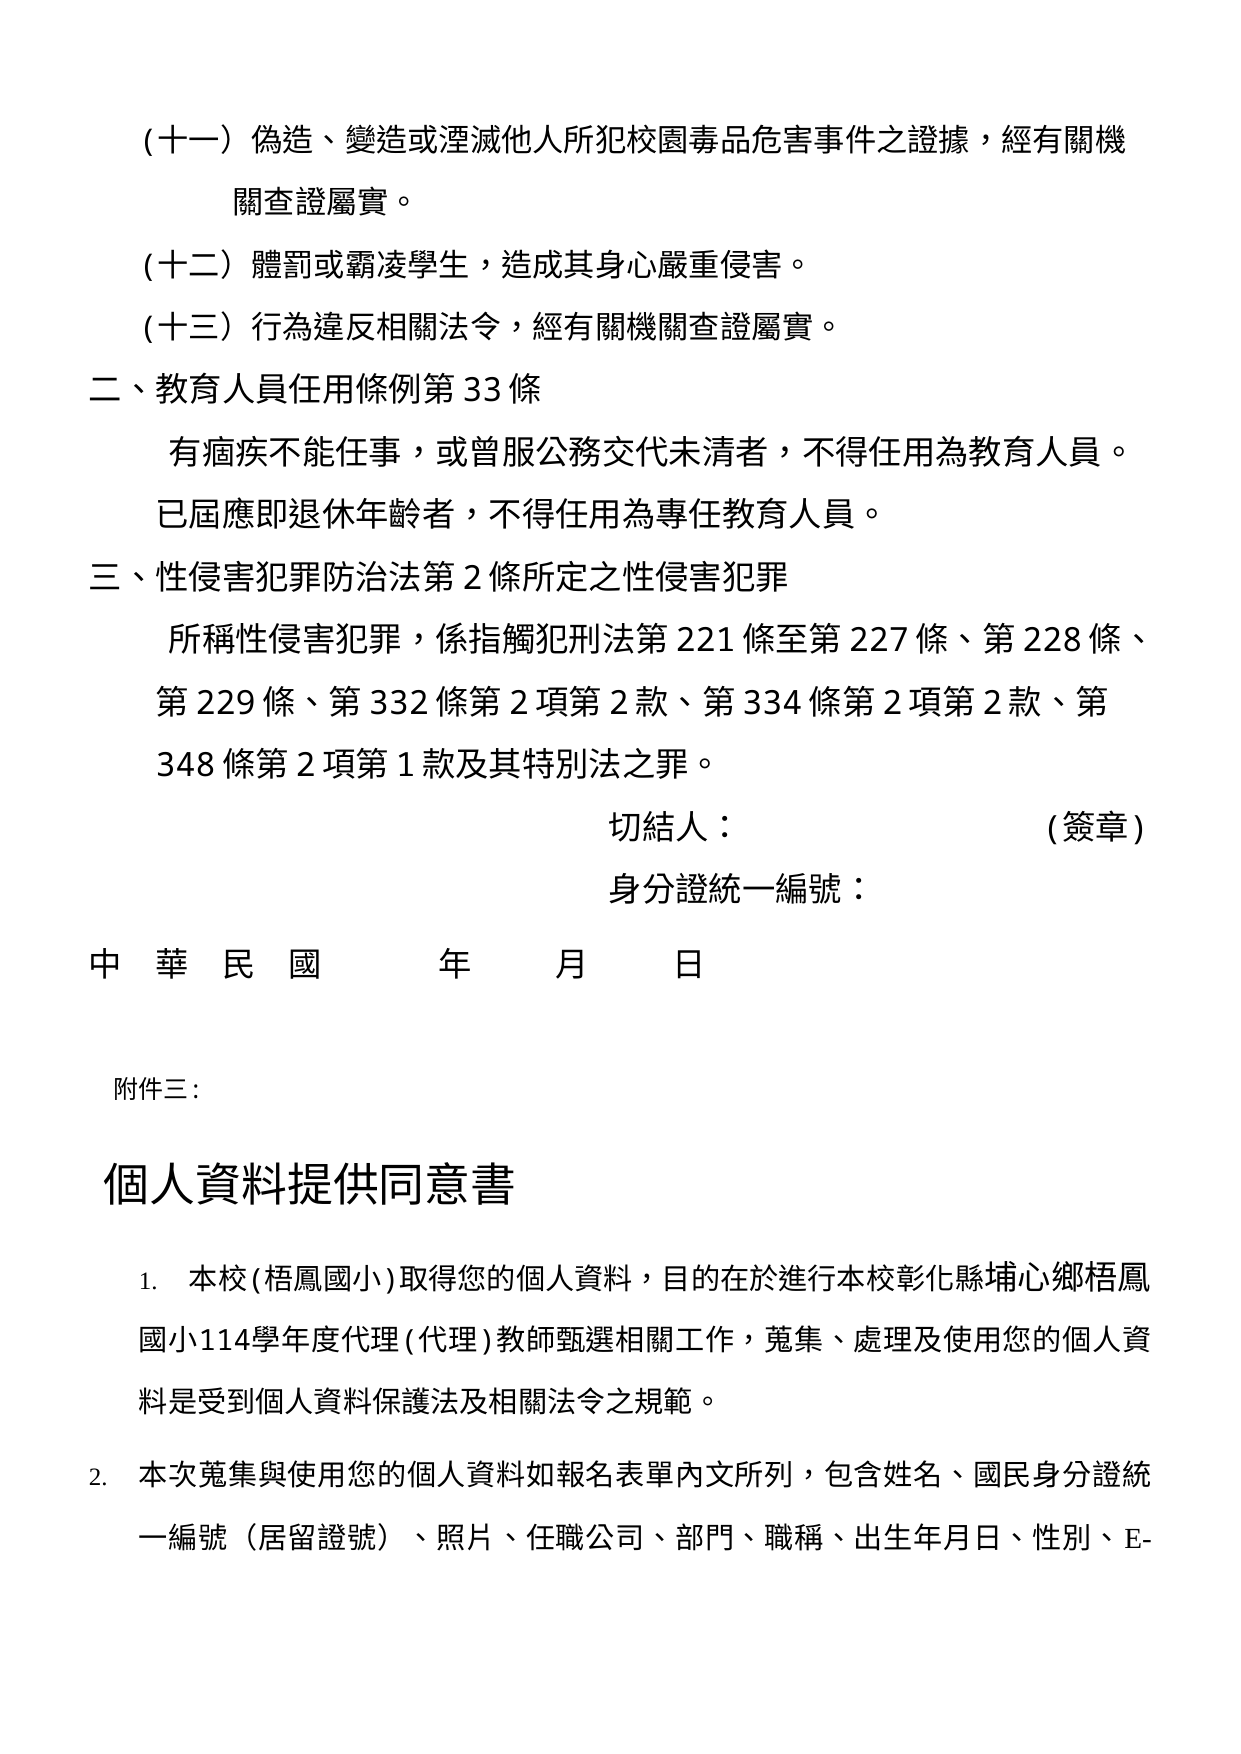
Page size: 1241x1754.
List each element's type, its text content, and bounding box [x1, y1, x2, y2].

text (十二）體罰或霸凌學生，造成其身心嚴重侵害。 [139, 221, 1152, 283]
list 本校(梧鳳國小)取得您的個人資料，目的在於進行本校彰化縣埔心鄉梧鳳國小114學年度代理(代理)教師甄選相關工作，蒐集、處理及使用您的個人資料是受到個人資料保護法及相關法令之規範。 [139, 1233, 1152, 1421]
text 附件三: [113, 1046, 1136, 1108]
text 個人資料提供同意書 [89, 1108, 1152, 1233]
text (十三）行為違反相關法令，經有關機關查證屬實。 [139, 283, 1152, 346]
text 有痼疾不能任事，或曾服公務交代未清者，不得任用為教育人員。已屆應即退休年齡者，不得任用為專任教育人員。 [89, 408, 1152, 533]
text 所稱性侵害犯罪，係指觸犯刑法第221條至第227條、第228條、第229條、第332條第2項第2款、第334條第2項第2款、第348條第2項第1款及其特別法之罪。 [89, 596, 1152, 783]
text 身分證統一編號： [89, 846, 1152, 908]
text 中 華 民 國 年 月 日 [89, 921, 1152, 983]
text (十一）偽造、變造或湮滅他人所犯校園毒品危害事件之證據，經有關機關查證屬實。 [139, 96, 1152, 221]
text 切結人： (簽章) [89, 783, 1152, 846]
text 二、教育人員任用條例第33條 [89, 346, 1152, 408]
list 本次蒐集與使用您的個人資料如報名表單內文所列，包含姓名、國民身分證統一編號（居留證號）、照片、任職公司、部門、職稱、出生年月日、性別、E- [89, 1431, 1152, 1556]
text 三、性侵害犯罪防治法第2條所定之性侵害犯罪 [89, 533, 1152, 596]
